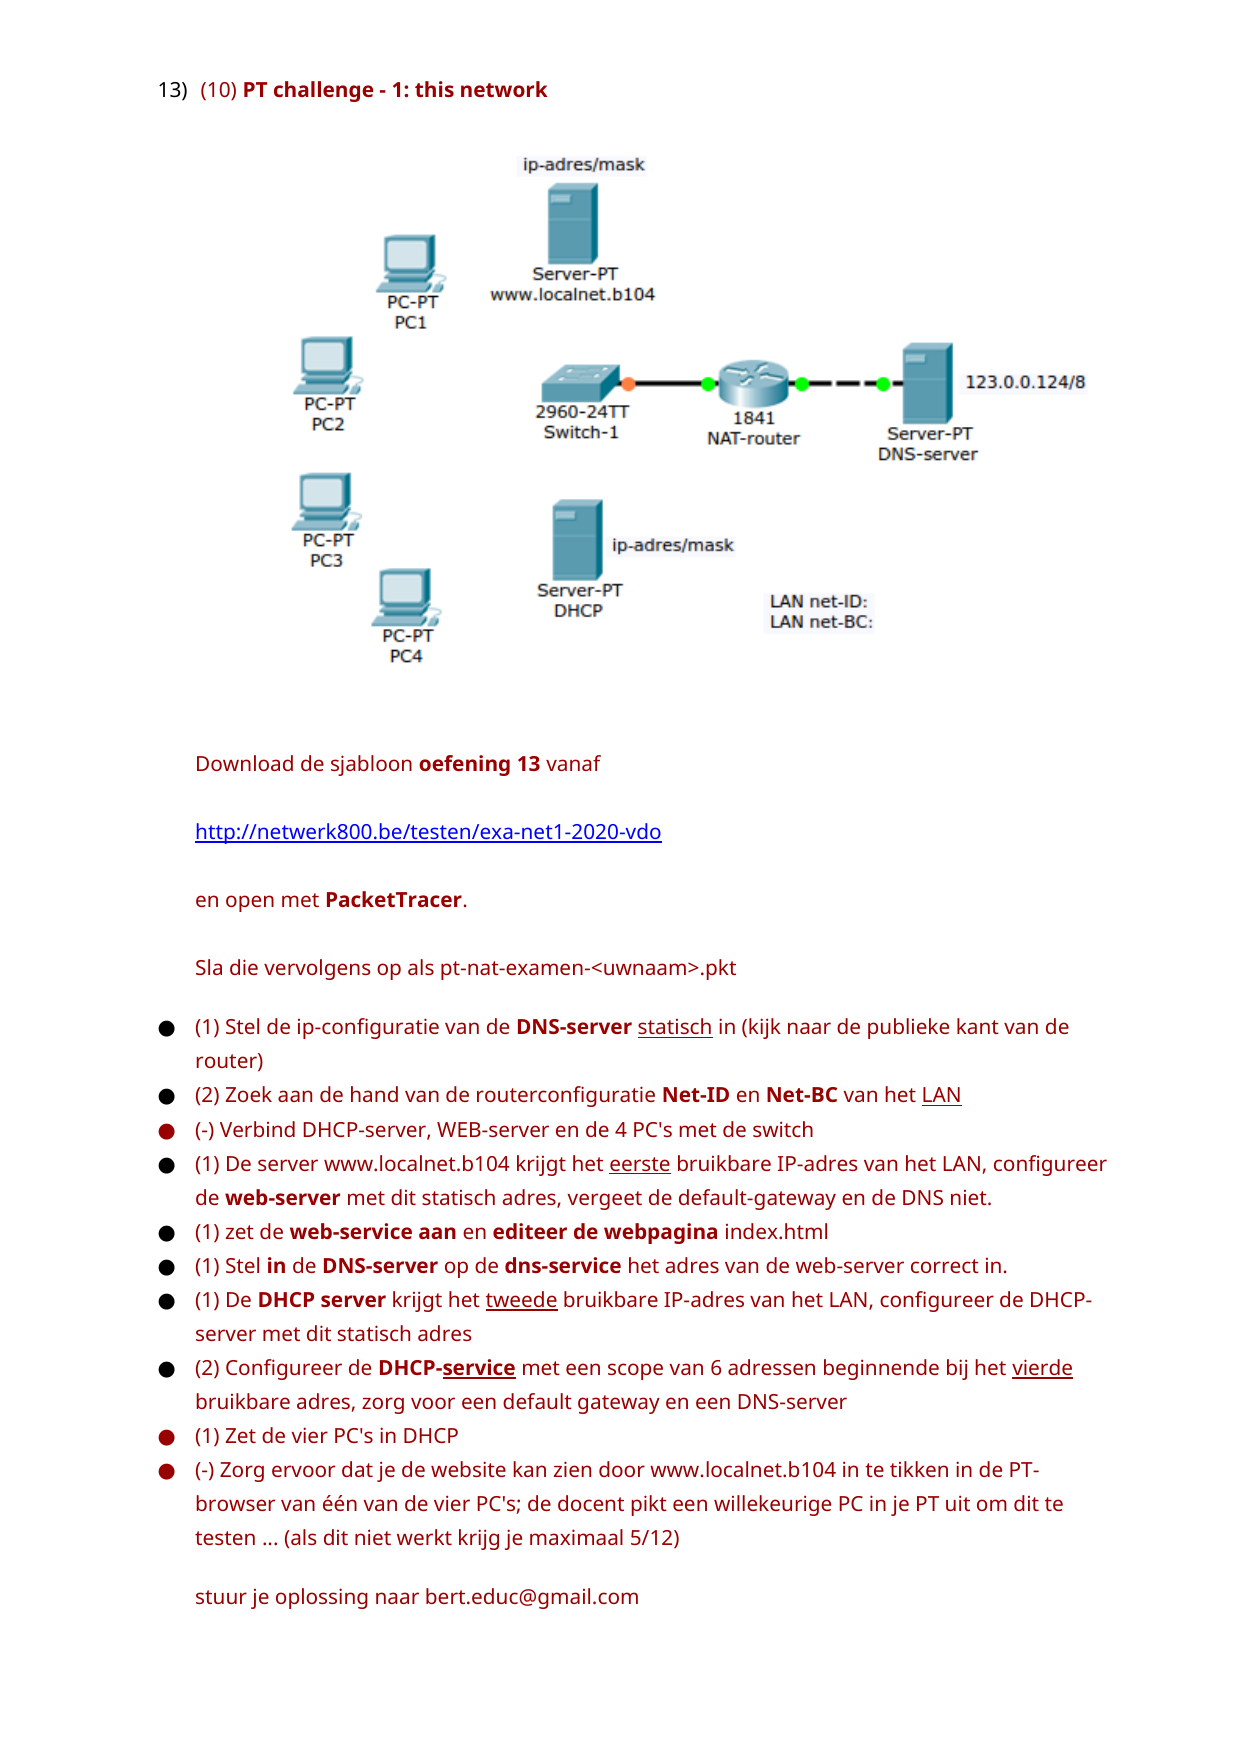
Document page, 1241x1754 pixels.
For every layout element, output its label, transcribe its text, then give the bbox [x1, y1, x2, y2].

list (1) Stel de ip-configuratie van de DNS-server statisch in (kijk naar de publieke kant van de router) [157, 1012, 1120, 1075]
list (1) Stel in de DNS-server op de dns-service het adres van de web-server correct in. [157, 1251, 1120, 1279]
picture [195, 109, 1186, 744]
text Sla die vervolgens op als pt-nat-examen-<uwnaam>.pkt [195, 919, 1120, 982]
list (2) Zoek aan de hand van de routerconfiguratie Net-ID en Net-BC van het LAN [157, 1081, 1120, 1109]
text stuur je oplossing naar bert.educ@gmail.com [195, 1582, 1120, 1611]
list (-) Verbind DHCP-server, WEB-server en de 4 PC's met de switch [157, 1115, 1120, 1143]
list (-) Zorg ervoor dat je de website kan zien door www.localnet.b104 in te tikken in de PT-browser van één van de vier PC's; de docent pikt een willekeurige PC in je PT uit om dit te testen ... (als dit niet werkt krijg je maximaal 5/12) [157, 1455, 1120, 1552]
list (2) Configureer de DHCP-service met een scope van 6 adressen beginnende bij het vierde bruikbare adres, zorg voor een default gateway en een DNS-server [157, 1353, 1120, 1416]
list (1) De DHCP server krijgt het tweede bruikbare IP-adres van het LAN, configureer de DHCP-server met dit statisch adres [157, 1285, 1120, 1347]
text Download de sjabloon oefening 13 vanaf http://netwerk800.be/testen/exa-net1-2020-vdo en open met PacketTracer. [195, 749, 1120, 914]
list (1) zet de web-service aan en editeer de webpagina index.html [157, 1217, 1120, 1245]
list (10) PT challenge - 1: this network [157, 75, 1120, 103]
list (1) De server www.localnet.b104 krijgt het eerste bruikbare IP-adres van het LAN, configureer de web-server met dit statisch adres, vergeet de default-gateway en de DNS niet. [157, 1149, 1120, 1211]
list (1) Zet de vier PC's in DHCP [157, 1421, 1120, 1450]
